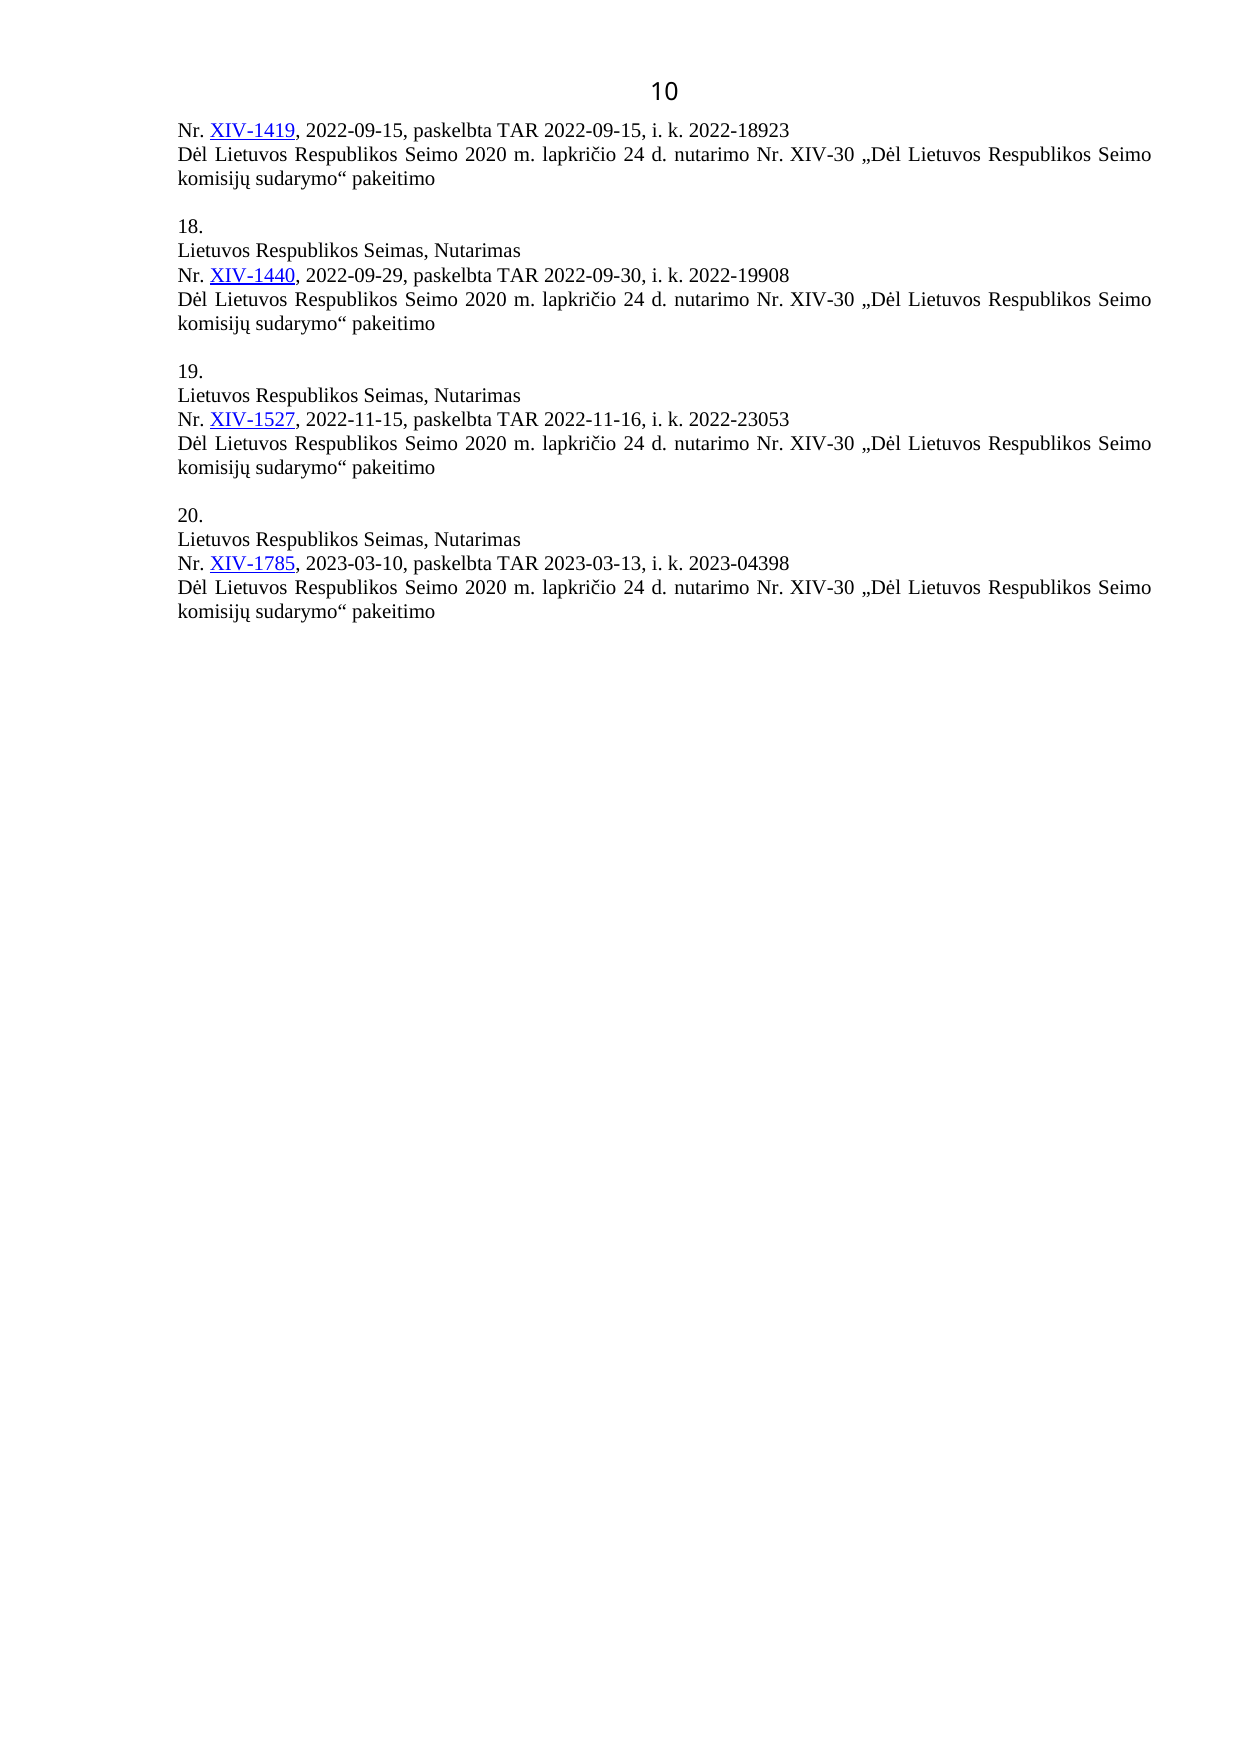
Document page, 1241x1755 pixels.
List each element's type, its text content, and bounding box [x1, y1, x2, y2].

text Nr. XIV-1785, 2023-03-10, paskelbta TAR 2023-03-13, i. k. 2023-04398 [177, 551, 1152, 575]
text Dėl Lietuvos Respublikos Seimo 2020 m. lapkričio 24 d. nutarimo Nr. XIV-30 „Dėl Lietuvos Respublikos Seimo komisijų sudarymo“ pakeitimo [177, 575, 1152, 623]
text Nr. XIV-1440, 2022-09-29, paskelbta TAR 2022-09-30, i. k. 2022-19908 [177, 262, 1152, 287]
text Lietuvos Respublikos Seimas, Nutarimas [177, 383, 1152, 407]
text Dėl Lietuvos Respublikos Seimo 2020 m. lapkričio 24 d. nutarimo Nr. XIV-30 „Dėl Lietuvos Respublikos Seimo komisijų sudarymo“ pakeitimo [177, 287, 1152, 335]
text 20. [177, 503, 1152, 527]
text Dėl Lietuvos Respublikos Seimo 2020 m. lapkričio 24 d. nutarimo Nr. XIV-30 „Dėl Lietuvos Respublikos Seimo komisijų sudarymo“ pakeitimo [177, 142, 1152, 190]
text Nr. XIV-1419, 2022-09-15, paskelbta TAR 2022-09-15, i. k. 2022-18923 [177, 118, 1152, 142]
text 18. [177, 214, 1152, 238]
text 19. [177, 359, 1152, 383]
text Dėl Lietuvos Respublikos Seimo 2020 m. lapkričio 24 d. nutarimo Nr. XIV-30 „Dėl Lietuvos Respublikos Seimo komisijų sudarymo“ pakeitimo [177, 431, 1152, 479]
text Lietuvos Respublikos Seimas, Nutarimas [177, 238, 1152, 262]
text Nr. XIV-1527, 2022-11-15, paskelbta TAR 2022-11-16, i. k. 2022-23053 [177, 407, 1152, 431]
text Lietuvos Respublikos Seimas, Nutarimas [177, 527, 1152, 551]
